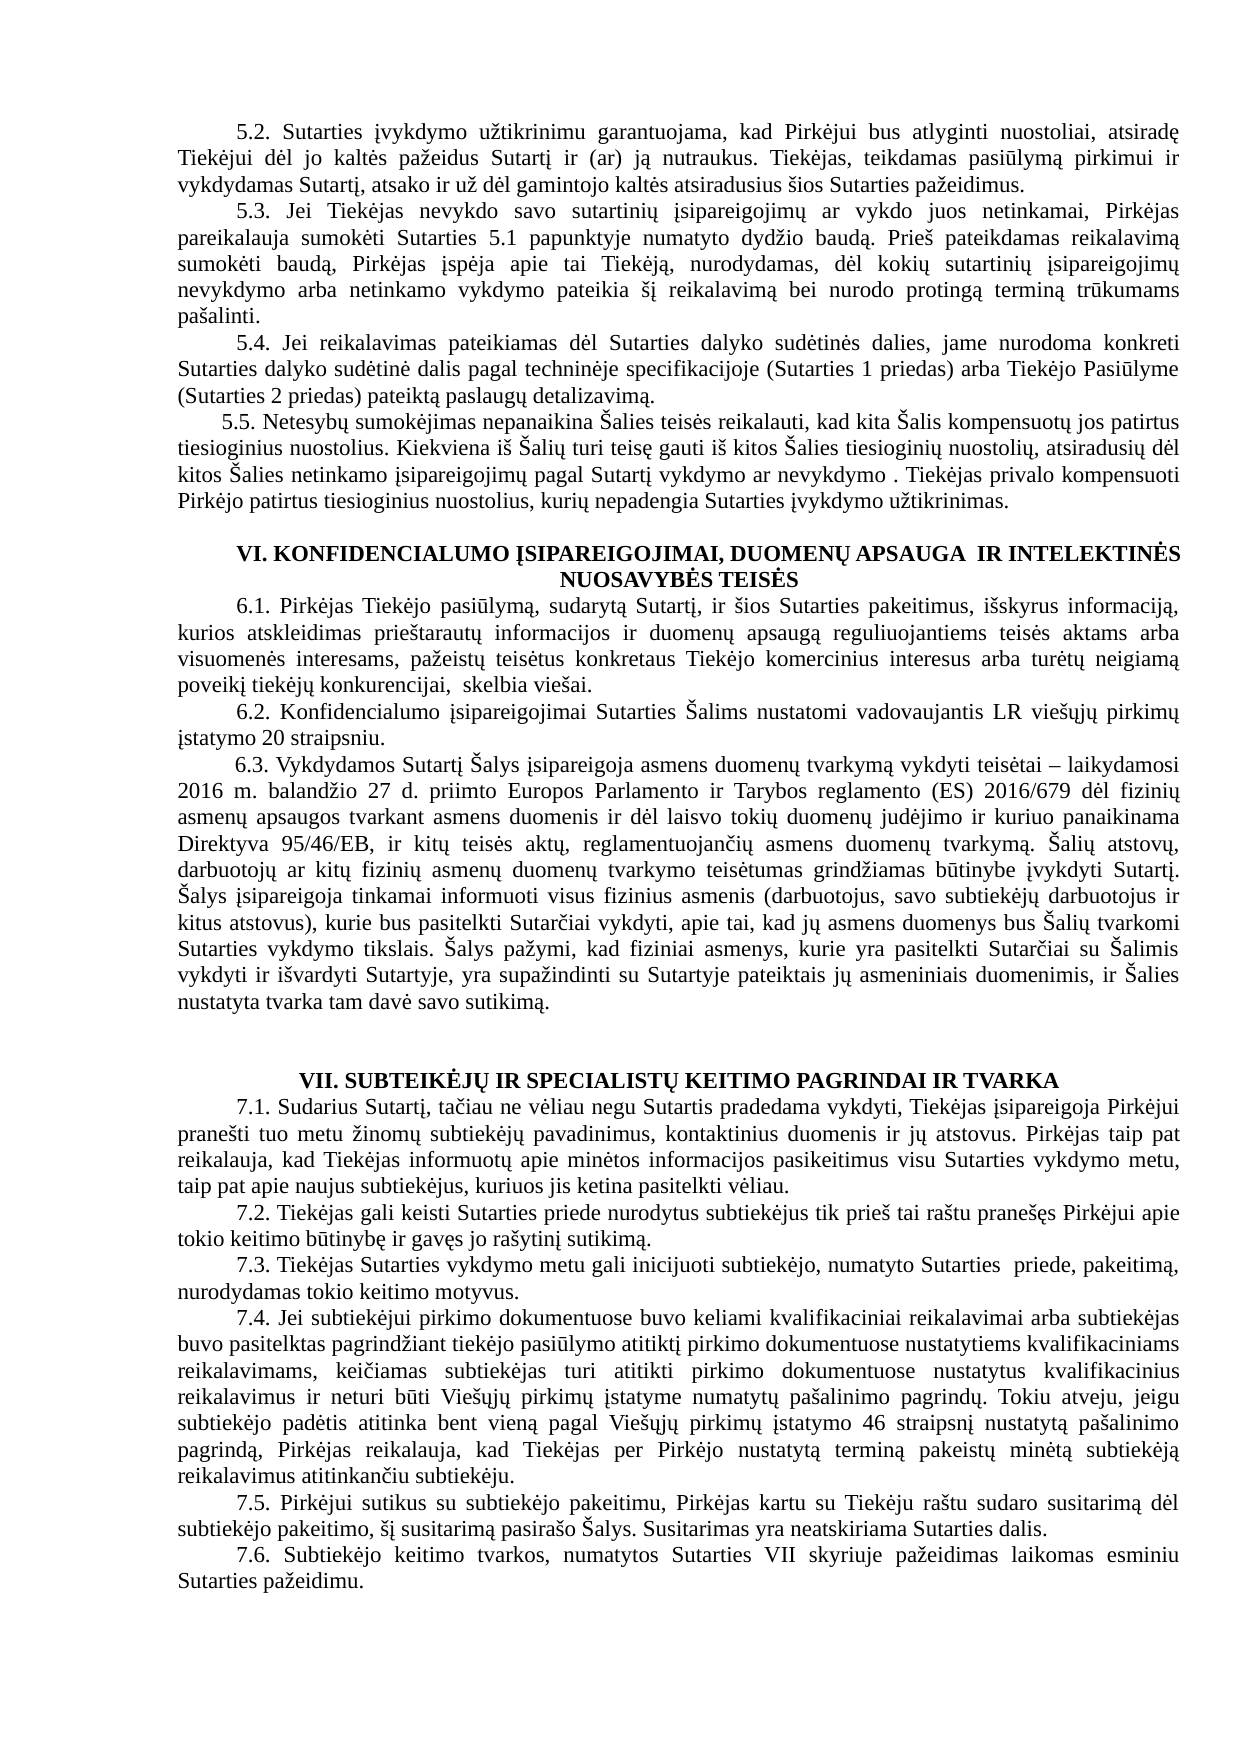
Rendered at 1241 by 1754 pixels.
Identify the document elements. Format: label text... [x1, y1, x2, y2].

text 7.1. Sudarius Sutartį, tačiau ne vėliau negu Sutartis pradedama vykdyti, Tiekėjas įsipareigoja Pirkėjui pranešti tuo metu žinomų subtiekėjų pavadinimus, kontaktinius duomenis ir jų atstovus. Pirkėjas taip pat reikalauja, kad Tiekėjas informuotų apie minėtos informacijos pasikeitimus visu Sutarties vykdymo metu, taip pat apie naujus subtiekėjus, kuriuos jis ketina pasitelkti vėliau. [177, 1093, 1181, 1199]
text 7.2. Tiekėjas gali keisti Sutarties priede nurodytus subtiekėjus tik prieš tai raštu pranešęs Pirkėjui apie tokio keitimo būtinybę ir gavęs jo rašytinį sutikimą. [177, 1199, 1181, 1251]
text 6.1. Pirkėjas Tiekėjo pasiūlymą, sudarytą Sutartį, ir šios Sutarties pakeitimus, išskyrus informaciją, kurios atskleidimas prieštarautų informacijos ir duomenų apsaugą reguliuojantiems teisės aktams arba visuomenės interesams, pažeistų teisėtus konkretaus Tiekėjo komercinius interesus arba turėtų neigiamą poveikį tiekėjų konkurencijai, skelbia viešai. [177, 592, 1181, 698]
text 5.4. Jei reikalavimas pateikiamas dėl Sutarties dalyko sudėtinės dalies, jame nurodoma konkreti Sutarties dalyko sudėtinė dalis pagal techninėje specifikacijoje (Sutarties 1 priedas) arba Tiekėjo Pasiūlyme (Sutarties 2 priedas) pateiktą paslaugų detalizavimą. [177, 329, 1181, 408]
text 7.3. Tiekėjas Sutarties vykdymo metu gali inicijuoti subtiekėjo, numatyto Sutarties priede, pakeitimą, nurodydamas tokio keitimo motyvus. [177, 1251, 1181, 1304]
text 7.5. Pirkėjui sutikus su subtiekėjo pakeitimu, Pirkėjas kartu su Tiekėju raštu sudaro susitarimą dėl subtiekėjo pakeitimo, šį susitarimą pasirašo Šalys. Susitarimas yra neatskiriama Sutarties dalis. [177, 1488, 1181, 1541]
text 5.3. Jei Tiekėjas nevykdo savo sutartinių įsipareigojimų ar vykdo juos netinkamai, Pirkėjas pareikalauja sumokėti Sutarties 5.1 papunktyje numatyto dydžio baudą. Prieš pateikdamas reikalavimą sumokėti baudą, Pirkėjas įspėja apie tai Tiekėją, nurodydamas, dėl kokių sutartinių įsipareigojimų nevykdymo arba netinkamo vykdymo pateikia šį reikalavimą bei nurodo protingą terminą trūkumams pašalinti. [177, 197, 1181, 329]
text 6.3. Vykdydamos Sutartį Šalys įsipareigoja asmens duomenų tvarkymą vykdyti teisėtai – laikydamosi 2016 m. balandžio 27 d. priimto Europos Parlamento ir Tarybos reglamento (ES) 2016/679 dėl fizinių asmenų apsaugos tvarkant asmens duomenis ir dėl laisvo tokių duomenų judėjimo ir kuriuo panaikinama Direktyva 95/46/EB, ir kitų teisės aktų, reglamentuojančių asmens duomenų tvarkymą. Šalių atstovų, darbuotojų ar kitų fizinių asmenų duomenų tvarkymo teisėtumas grindžiamas būtinybe įvykdyti Sutartį. Šalys įsipareigoja tinkamai informuoti visus fizinius asmenis (darbuotojus, savo subtiekėjų darbuotojus ir kitus atstovus), kurie bus pasitelkti Sutarčiai vykdyti, apie tai, kad jų asmens duomenys bus Šalių tvarkomi Sutarties vykdymo tikslais. Šalys pažymi, kad fiziniai asmenys, kurie yra pasitelkti Sutarčiai su Šalimis vykdyti ir išvardyti Sutartyje, yra supažindinti su Sutartyje pateiktais jų asmeniniais duomenimis, ir Šalies nustatyta tvarka tam davė savo sutikimą. [177, 751, 1181, 1014]
text 5.2. Sutarties įvykdymo užtikrinimu garantuojama, kad Pirkėjui bus atlyginti nuostoliai, atsiradę Tiekėjui dėl jo kaltės pažeidus Sutartį ir (ar) ją nutraukus. Tiekėjas, teikdamas pasiūlymą pirkimui ir vykdydamas Sutartį, atsako ir už dėl gamintojo kaltės atsiradusius šios Sutarties pažeidimus. [177, 118, 1181, 197]
text 7.6. Subtiekėjo keitimo tvarkos, numatytos Sutarties VII skyriuje pažeidimas laikomas esminiu Sutarties pažeidimu. [177, 1541, 1181, 1594]
text 5.5. Netesybų sumokėjimas nepanaikina Šalies teisės reikalauti, kad kita Šalis kompensuotų jos patirtus tiesioginius nuostolius. Kiekviena iš Šalių turi teisę gauti iš kitos Šalies tiesioginių nuostolių, atsiradusių dėl kitos Šalies netinkamo įsipareigojimų pagal Sutartį vykdymo ar nevykdymo . Tiekėjas privalo kompensuoti Pirkėjo patirtus tiesioginius nuostolius, kurių nepadengia Sutarties įvykdymo užtikrinimas. [177, 408, 1181, 513]
text 7.4. Jei subtiekėjui pirkimo dokumentuose buvo keliami kvalifikaciniai reikalavimai arba subtiekėjas buvo pasitelktas pagrindžiant tiekėjo pasiūlymo atitiktį pirkimo dokumentuose nustatytiems kvalifikaciniams reikalavimams, keičiamas subtiekėjas turi atitikti pirkimo dokumentuose nustatytus kvalifikacinius reikalavimus ir neturi būti Viešųjų pirkimų įstatyme numatytų pašalinimo pagrindų. Tokiu atveju, jeigu subtiekėjo padėtis atitinka bent vieną pagal Viešųjų pirkimų įstatymo 46 straipsnį nustatytą pašalinimo pagrindą, Pirkėjas reikalauja, kad Tiekėjas per Pirkėjo nustatytą terminą pakeistų minėtą subtiekėją reikalavimus atitinkančiu subtiekėju. [177, 1304, 1181, 1488]
text 6.2. Konfidencialumo įsipareigojimai Sutarties Šalims nustatomi vadovaujantis LR viešųjų pirkimų įstatymo 20 straipsniu. [177, 698, 1181, 751]
text VI. KONFIDENCIALUMO ĮSIPAREIGOJIMAI, DUOMENŲ APSAUGA IR INTELEKTINĖS NUOSAVYBĖS TEISĖS [177, 540, 1181, 592]
text VII. SUBTEIKĖJŲ IR SPECIALISTŲ KEITIMO PAGRINDAI IR TVARKA [177, 1067, 1181, 1093]
